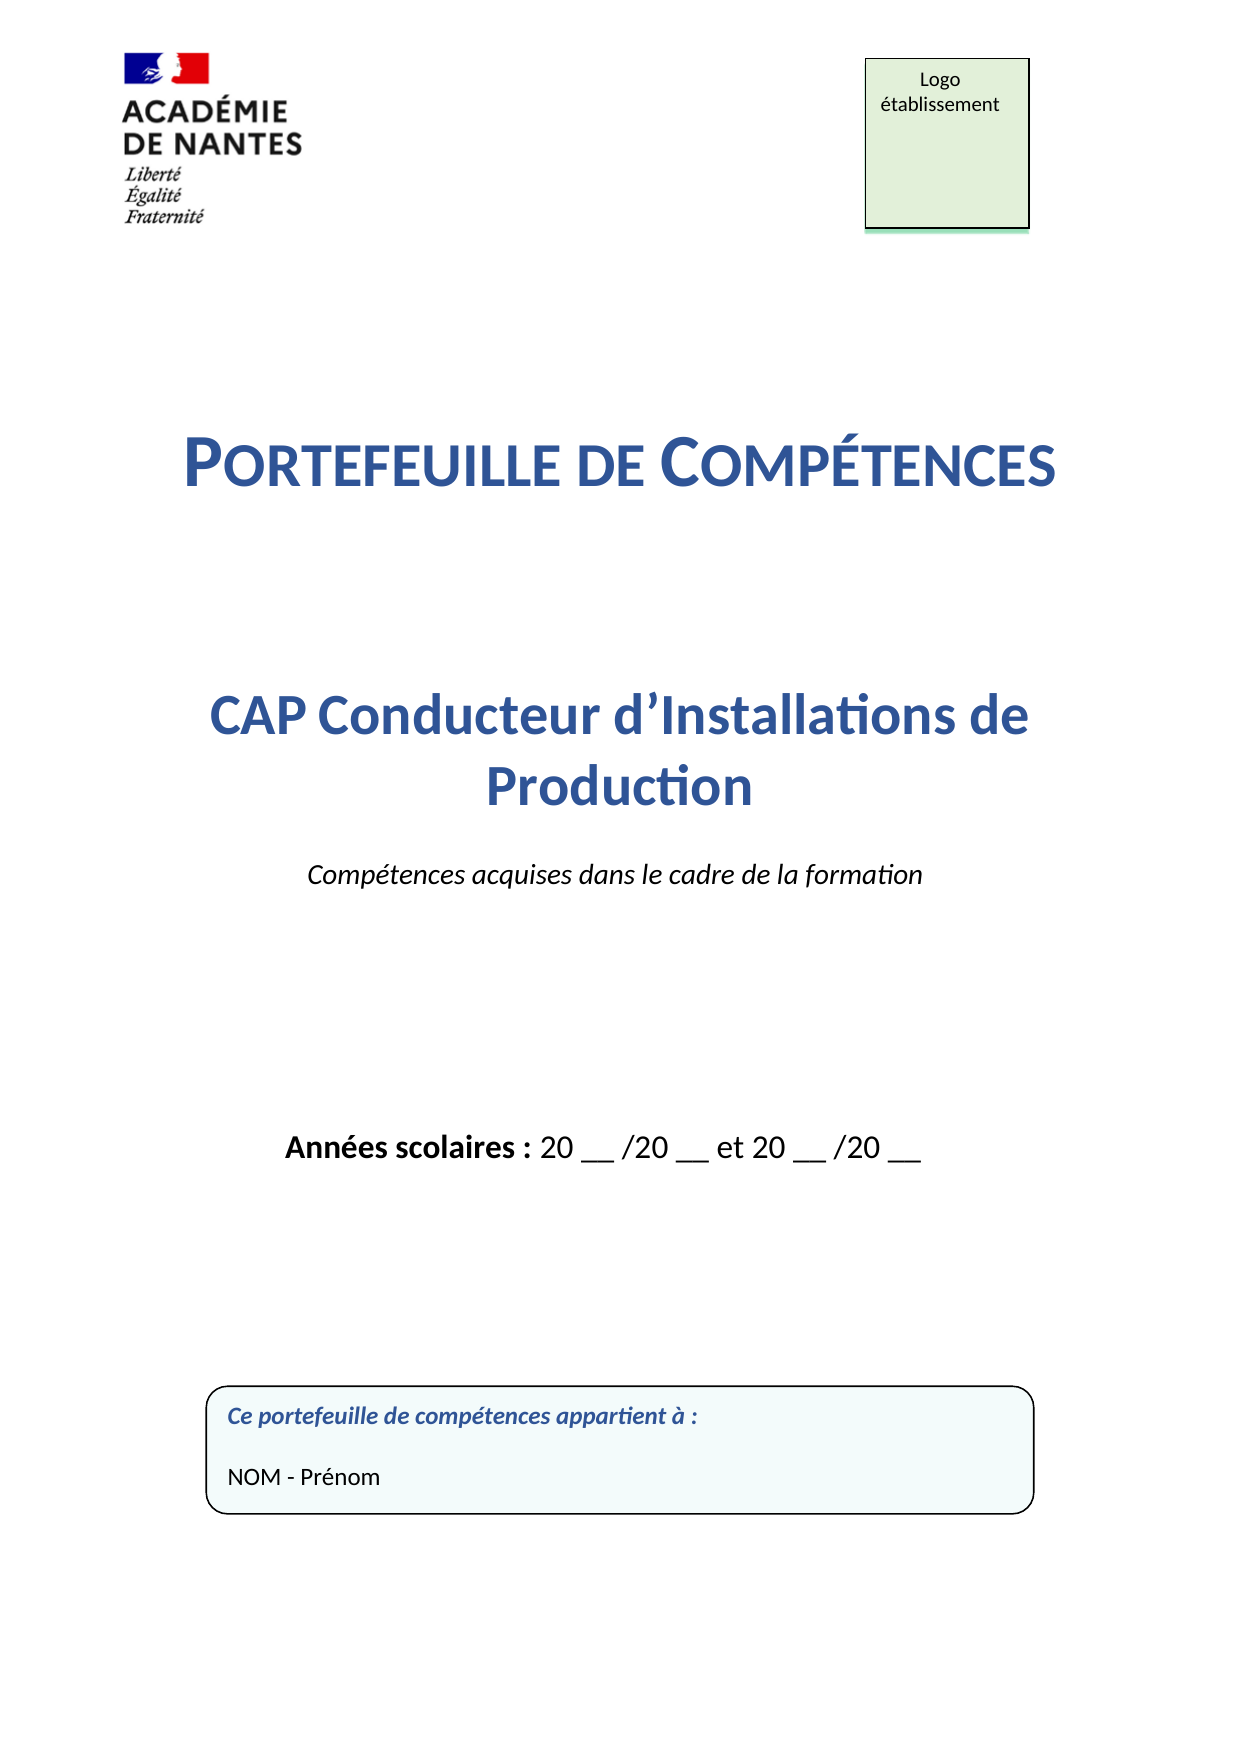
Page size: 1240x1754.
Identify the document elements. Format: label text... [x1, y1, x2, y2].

text Années scolaires : 20 __ /20 __ et 20 __ /20 __ [118, 1126, 1122, 1167]
text PORTEFEUILLE DE COMPÉTENCES [118, 413, 1122, 505]
text CAP Conducteur d’Installations de Production [118, 678, 1122, 820]
text Compétences acquises dans le cadre de la formation [118, 856, 1122, 891]
